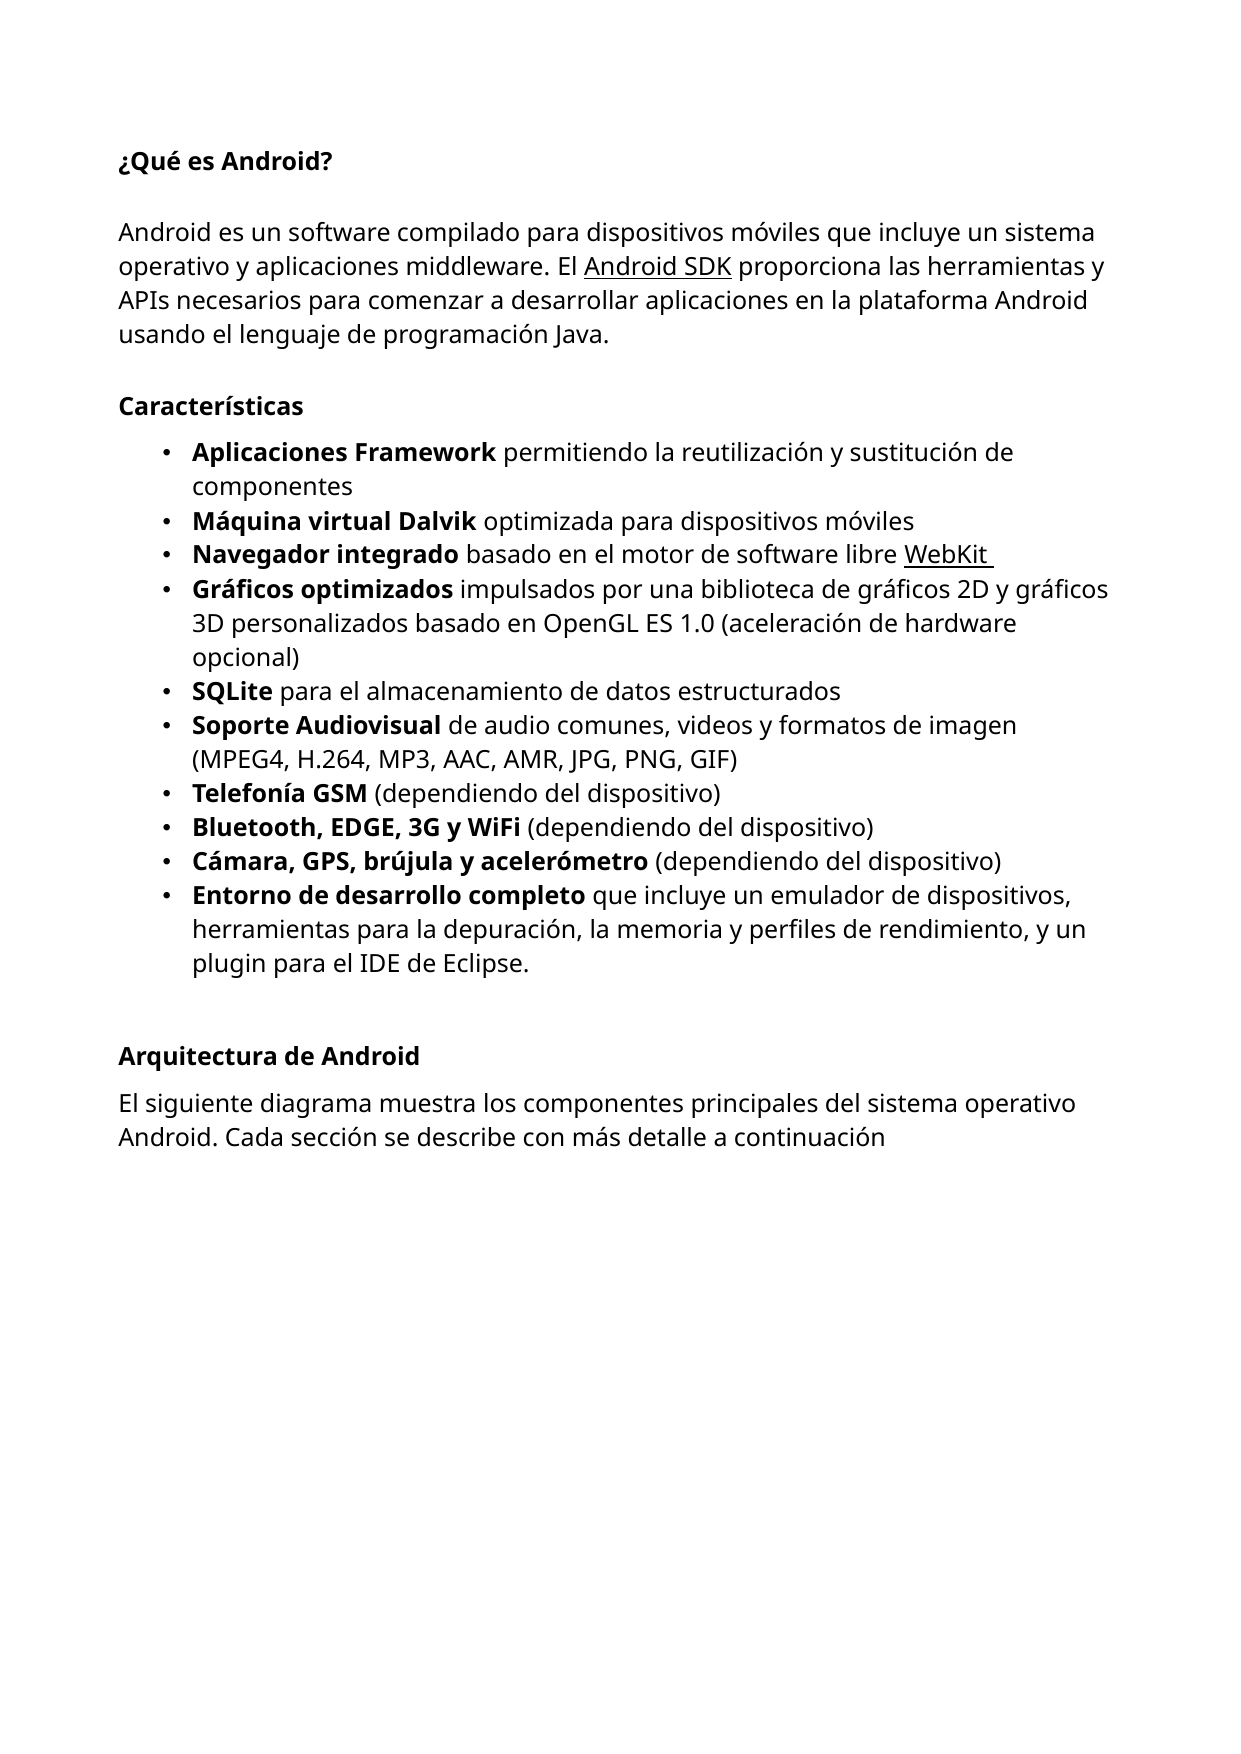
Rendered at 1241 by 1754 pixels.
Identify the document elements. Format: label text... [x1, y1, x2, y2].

subtitle Características [118, 388, 1122, 422]
list Bluetooth, EDGE, 3G y WiFi (dependiendo del dispositivo) [162, 810, 1122, 844]
list Aplicaciones Framework permitiendo la reutilización y sustitución de componentes [162, 435, 1122, 503]
list Gráficos optimizados impulsados por una biblioteca de gráficos 2D y gráficos 3D personalizados basado en OpenGL ES 1.0 (aceleración de hardware opcional) [162, 571, 1122, 673]
text Arquitectura de Android [118, 1039, 1122, 1073]
list Cámara, GPS, brújula y acelerómetro (dependiendo del dispositivo) [162, 844, 1122, 878]
text El siguiente diagrama muestra los componentes principales del sistema operativo Android. Cada sección se describe con más detalle a continuación [118, 1086, 1122, 1154]
list Navegador integrado basado en el motor de software libre WebKit [162, 537, 1122, 571]
subtitle ¿Qué es Android? [118, 143, 1122, 177]
list Entorno de desarrollo completo que incluye un emulador de dispositivos, herramientas para la depuración, la memoria y perfiles de rendimiento, y un plugin para el IDE de Eclipse. [162, 878, 1122, 980]
list Máquina virtual Dalvik optimizada para dispositivos móviles [162, 503, 1122, 537]
list Soporte Audiovisual de audio comunes, videos y formatos de imagen (MPEG4, H.264, MP3, AAC, AMR, JPG, PNG, GIF) [162, 707, 1122, 776]
list SQLite para el almacenamiento de datos estructurados [162, 673, 1122, 707]
list Telefonía GSM (dependiendo del dispositivo) [162, 776, 1122, 810]
subtitle Android es un software compilado para dispositivos móviles que incluye un sistema operativo y aplicaciones middleware. El Android SDK proporciona las herramientas y APIs necesarios para comenzar a desarrollar aplicaciones en la plataforma Android usando el lenguaje de programación Java. [118, 215, 1122, 351]
